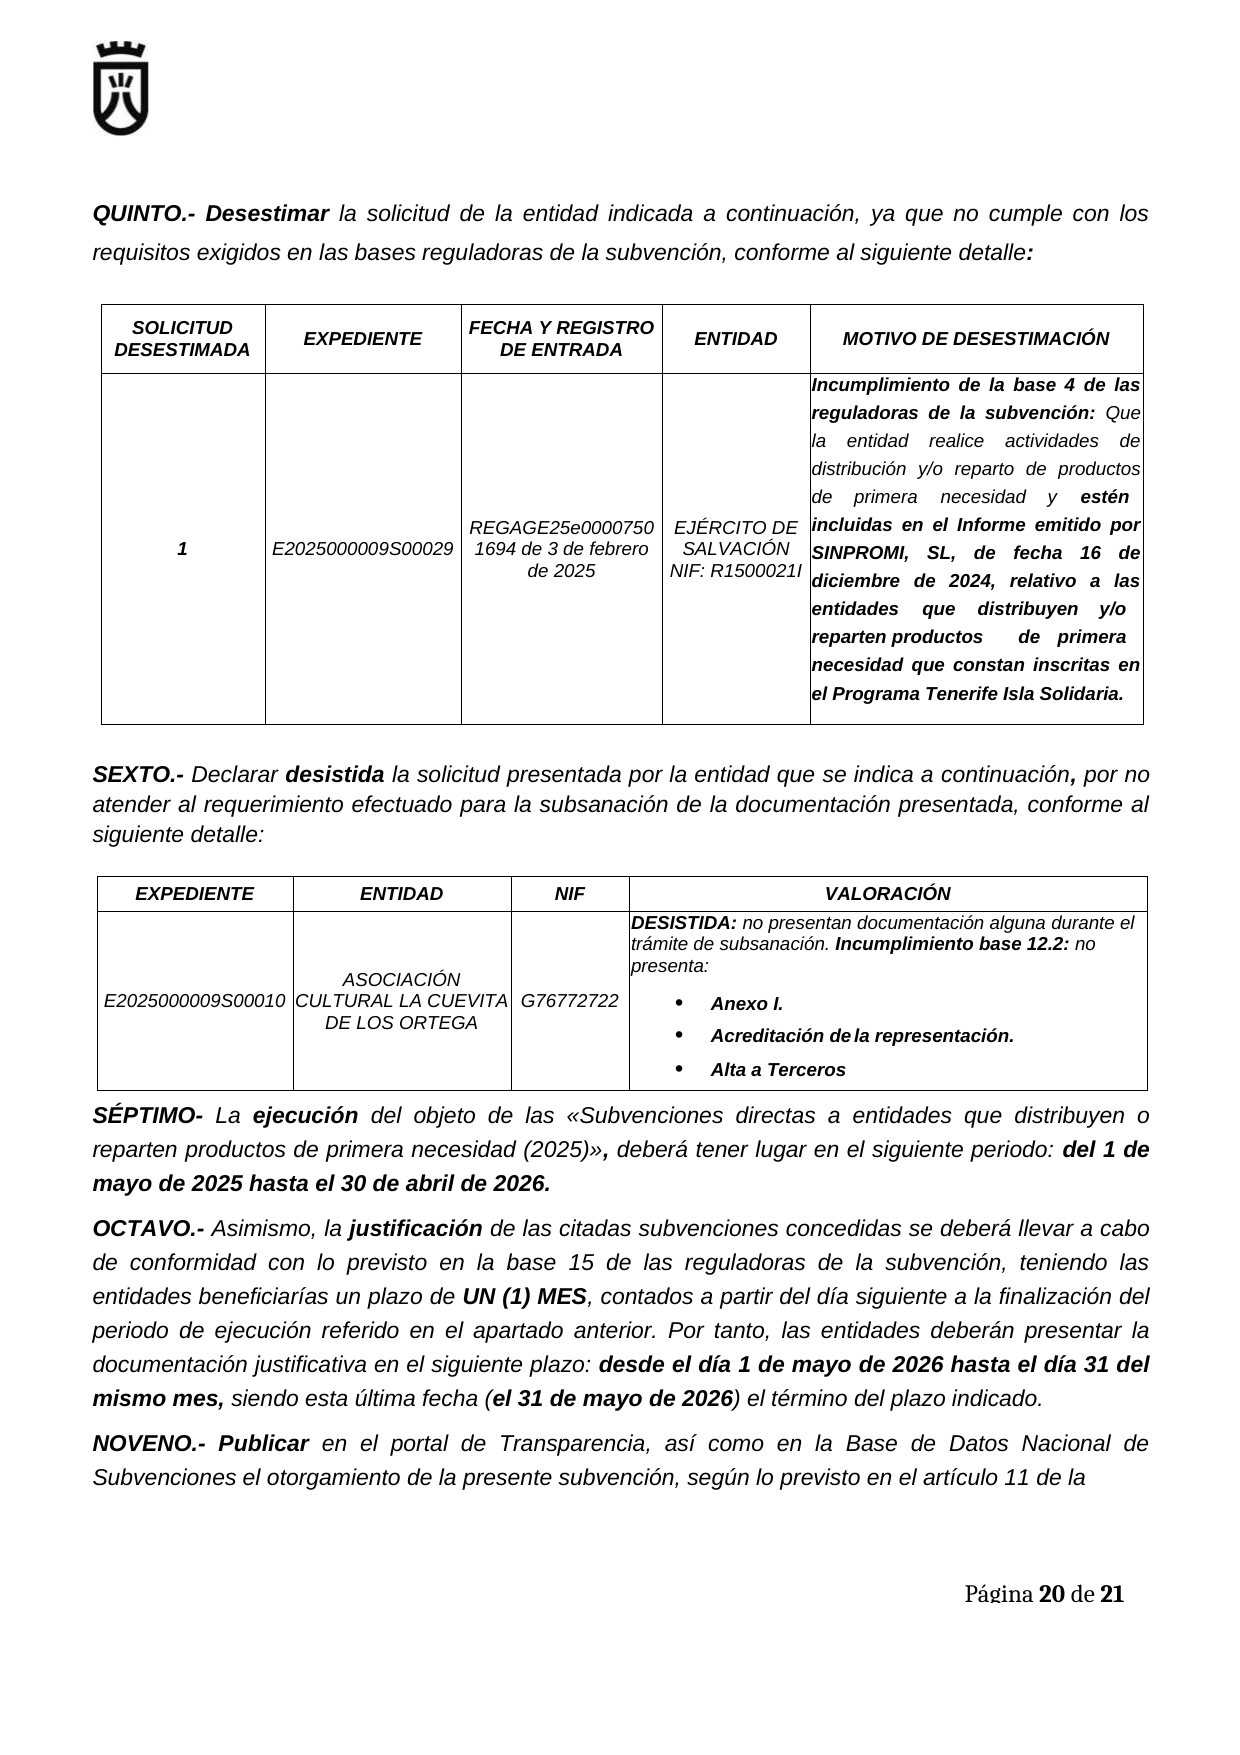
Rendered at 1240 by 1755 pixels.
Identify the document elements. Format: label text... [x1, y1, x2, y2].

table_header EXPEDIENTE [266, 305, 461, 373]
table_header ENTIDAD [294, 877, 511, 911]
table_header MOTIVO DE DESESTIMACIÓN [811, 305, 1143, 373]
table_cell REGAGE25e0000750 1694 de 3 de febrero de 2025 [462, 374, 662, 724]
table_cell EJÉRCITO DE SALVACIÓN NIF: R1500021I [663, 374, 810, 724]
table_cell ASOCIACIÓN CULTURAL LA CUEVITA DE LOS ORTEGA [294, 912, 511, 1090]
text SÉPTIMO- La ejecución del objeto de las «Subvenciones directas a entidades que distribuyen o reparten productos de primera necesidad (2025)», deberá tener lugar en el siguiente periodo: del 1 de mayo de 2025 hasta el 30 de abril de 2026. [92, 1102, 1152, 1196]
table_cell G76772722 [512, 912, 629, 1090]
table_cell E2025000009S00029 [266, 374, 461, 724]
table_header FECHA Y REGISTRO DE ENTRADA [462, 305, 662, 373]
table_header ENTIDAD [663, 305, 810, 373]
table_cell Incumplimiento de la base 4 de las reguladoras de la subvención: Que la entidad realice actividades de distribución y/o reparto de productos de primera necesidad y estén incluidas en el Informe emitido por SINPROMI, SL, de fecha 16 de diciembre de 2024, relativo a las entidades que distribuyen y/o reparten productos de primera necesidad que constan inscritas en el Programa Tenerife Isla Solidaria. [811, 374, 1143, 724]
table_header VALORACIÓN [630, 877, 1147, 911]
text SEXTO.- Declarar desistida la solicitud presentada por la entidad que se indica a continuación, por no atender al requerimiento efectuado para la subsanación de la documentación presentada, conforme al siguiente detalle: [92, 761, 1152, 847]
text OCTAVO.- Asimismo, la justificación de las citadas subvenciones concedidas se deberá llevar a cabo de conformidad con lo previsto en la base 15 de las reguladoras de la subvención, teniendo las entidades beneficiarías un plazo de UN (1) MES, contados a partir del día siguiente a la finalización del periodo de ejecución referido en el apartado anterior. Por tanto, las entidades deberán presentar la documentación justificativa en el siguiente plazo: desde el día 1 de mayo de 2026 hasta el día 31 del mismo mes, siendo esta última fecha (el 31 de mayo de 2026) el término del plazo indicado. [92, 1214, 1152, 1412]
table_header SOLICITUD DESESTIMADA [102, 305, 265, 373]
table_cell 1 [102, 374, 265, 724]
table_header EXPEDIENTE [98, 877, 293, 911]
table_cell DESISTIDA: no presentan documentación alguna durante el trámite de subsanación. Incumplimiento base 12.2: no presenta: Anexo I. Acreditación de la representación. Alta a Terceros [630, 912, 1147, 1090]
table_header NIF [512, 877, 629, 911]
table_cell E2025000009S00010 [98, 912, 293, 1090]
text QUINTO.- Desestimar la solicitud de la entidad indicada a continuación, ya que no cumple con los requisitos exigidos en las bases reguladoras de la subvención, conforme al siguiente detalle: [92, 199, 1152, 265]
text NOVENO.- Publicar en el portal de Transparencia, así como en la Base de Datos Nacional de Subvenciones el otorgamiento de la presente subvención, según lo previsto en el artículo 11 de la [92, 1430, 1152, 1490]
